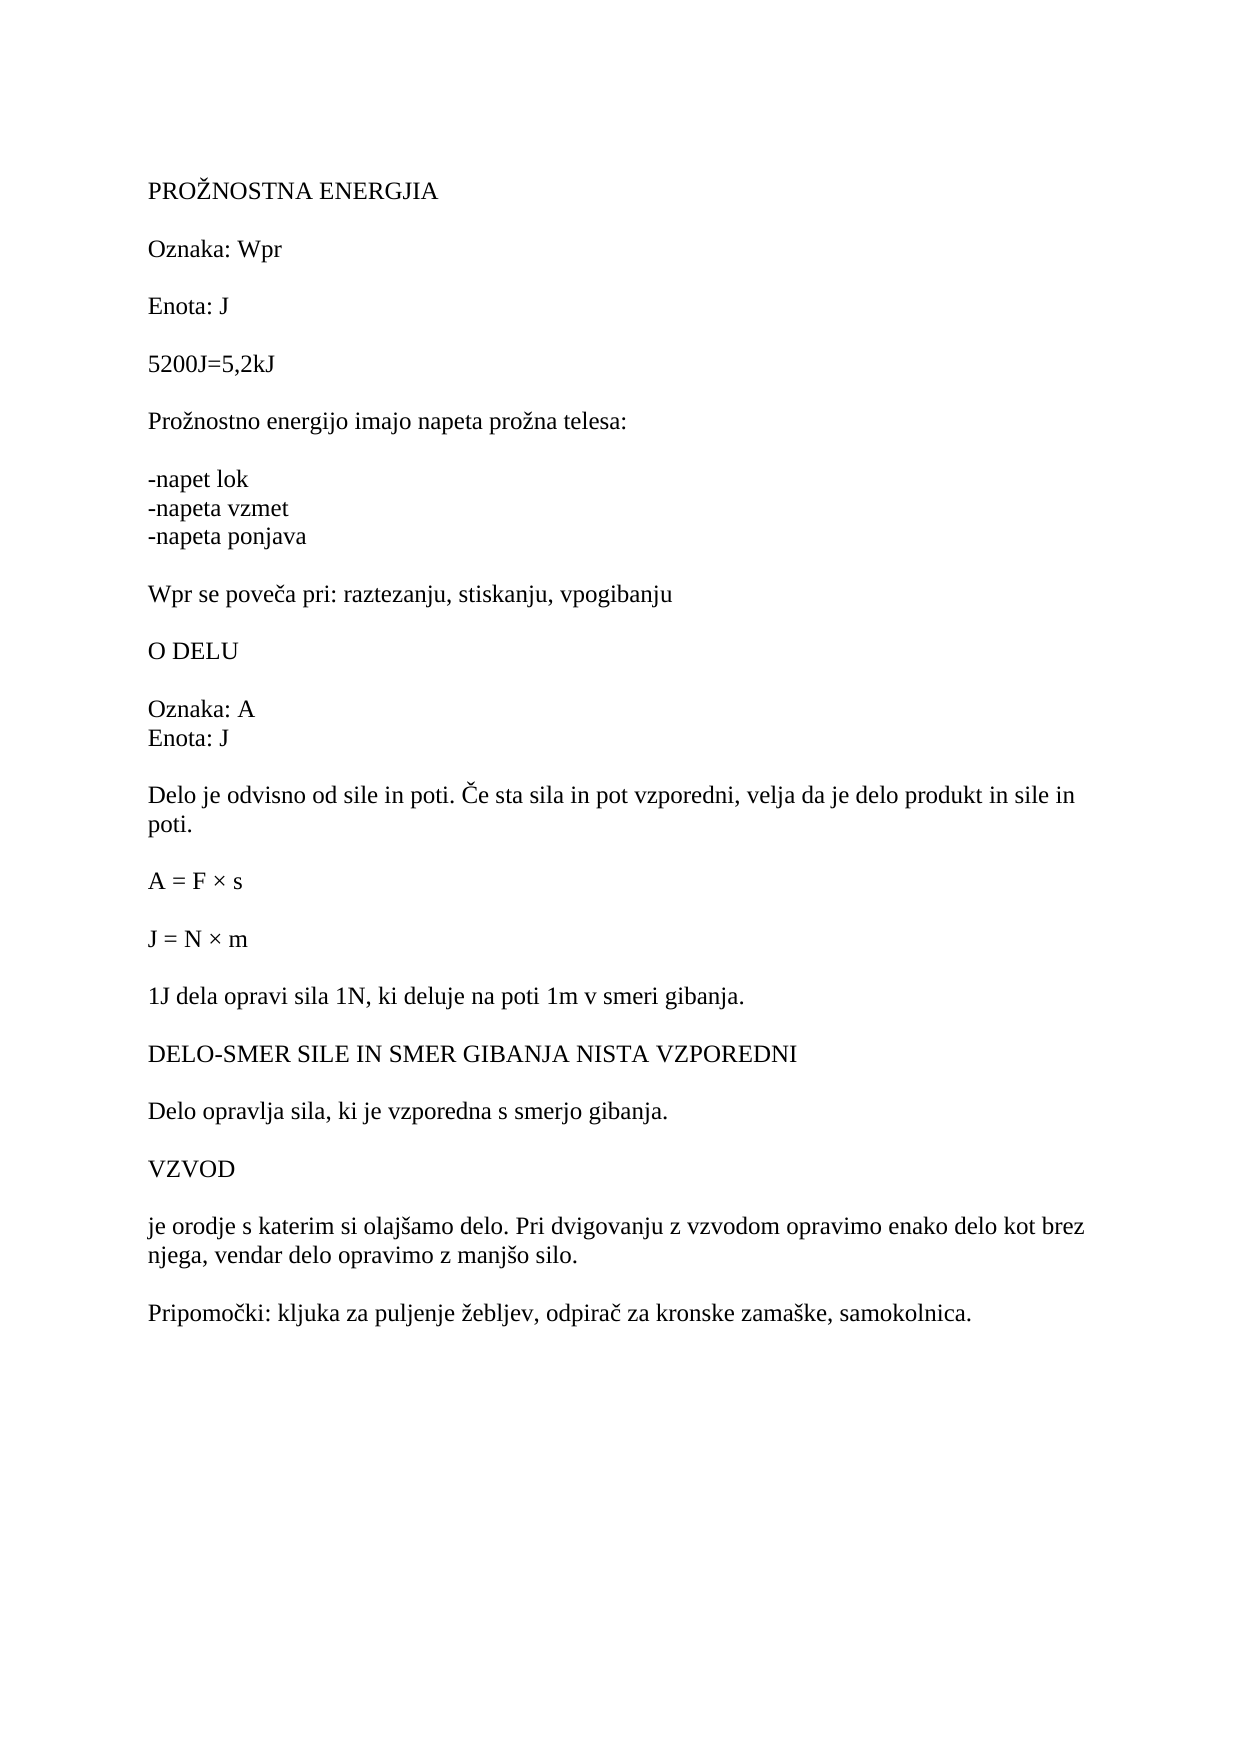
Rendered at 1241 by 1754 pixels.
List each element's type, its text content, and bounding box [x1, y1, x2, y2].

text Prožnostno energijo imajo napeta prožna telesa: [148, 406, 1093, 435]
text VZVOD [148, 1154, 1093, 1183]
text 5200J=5,2kJ [148, 349, 1093, 378]
text -napeta ponjava [148, 521, 1093, 550]
text Wpr se poveča pri: raztezanju, stiskanju, vpogibanju [148, 579, 1093, 608]
text Delo opravlja sila, ki je vzporedna s smerjo gibanja. [148, 1096, 1093, 1125]
text PROŽNOSTNA ENERGJIA [148, 176, 1093, 205]
text Enota: J [148, 723, 1093, 751]
text -napet lok [148, 464, 1093, 493]
text O DELU [148, 636, 1093, 665]
text Delo je odvisno od sile in poti. Če sta sila in pot vzporedni, velja da je delo produkt in sile in poti. [148, 780, 1093, 838]
text je orodje s katerim si olajšamo delo. Pri dvigovanju z vzvodom opravimo enako delo kot brez njega, vendar delo opravimo z manjšo silo. [148, 1211, 1093, 1269]
text -napeta vzmet [148, 493, 1093, 521]
text 1J dela opravi sila 1N, ki deluje na poti 1m v smeri gibanja. [148, 981, 1093, 1010]
text Oznaka: Wpr [148, 234, 1093, 263]
text A = F × s [148, 866, 1093, 895]
text DELO-SMER SILE IN SMER GIBANJA NISTA VZPOREDNI [148, 1039, 1093, 1068]
text Oznaka: A [148, 694, 1093, 723]
text Pripomočki: kljuka za puljenje žebljev, odpirač za kronske zamaške, samokolnica. [148, 1298, 1093, 1326]
text Enota: J [148, 291, 1093, 320]
text J = N × m [148, 924, 1093, 953]
